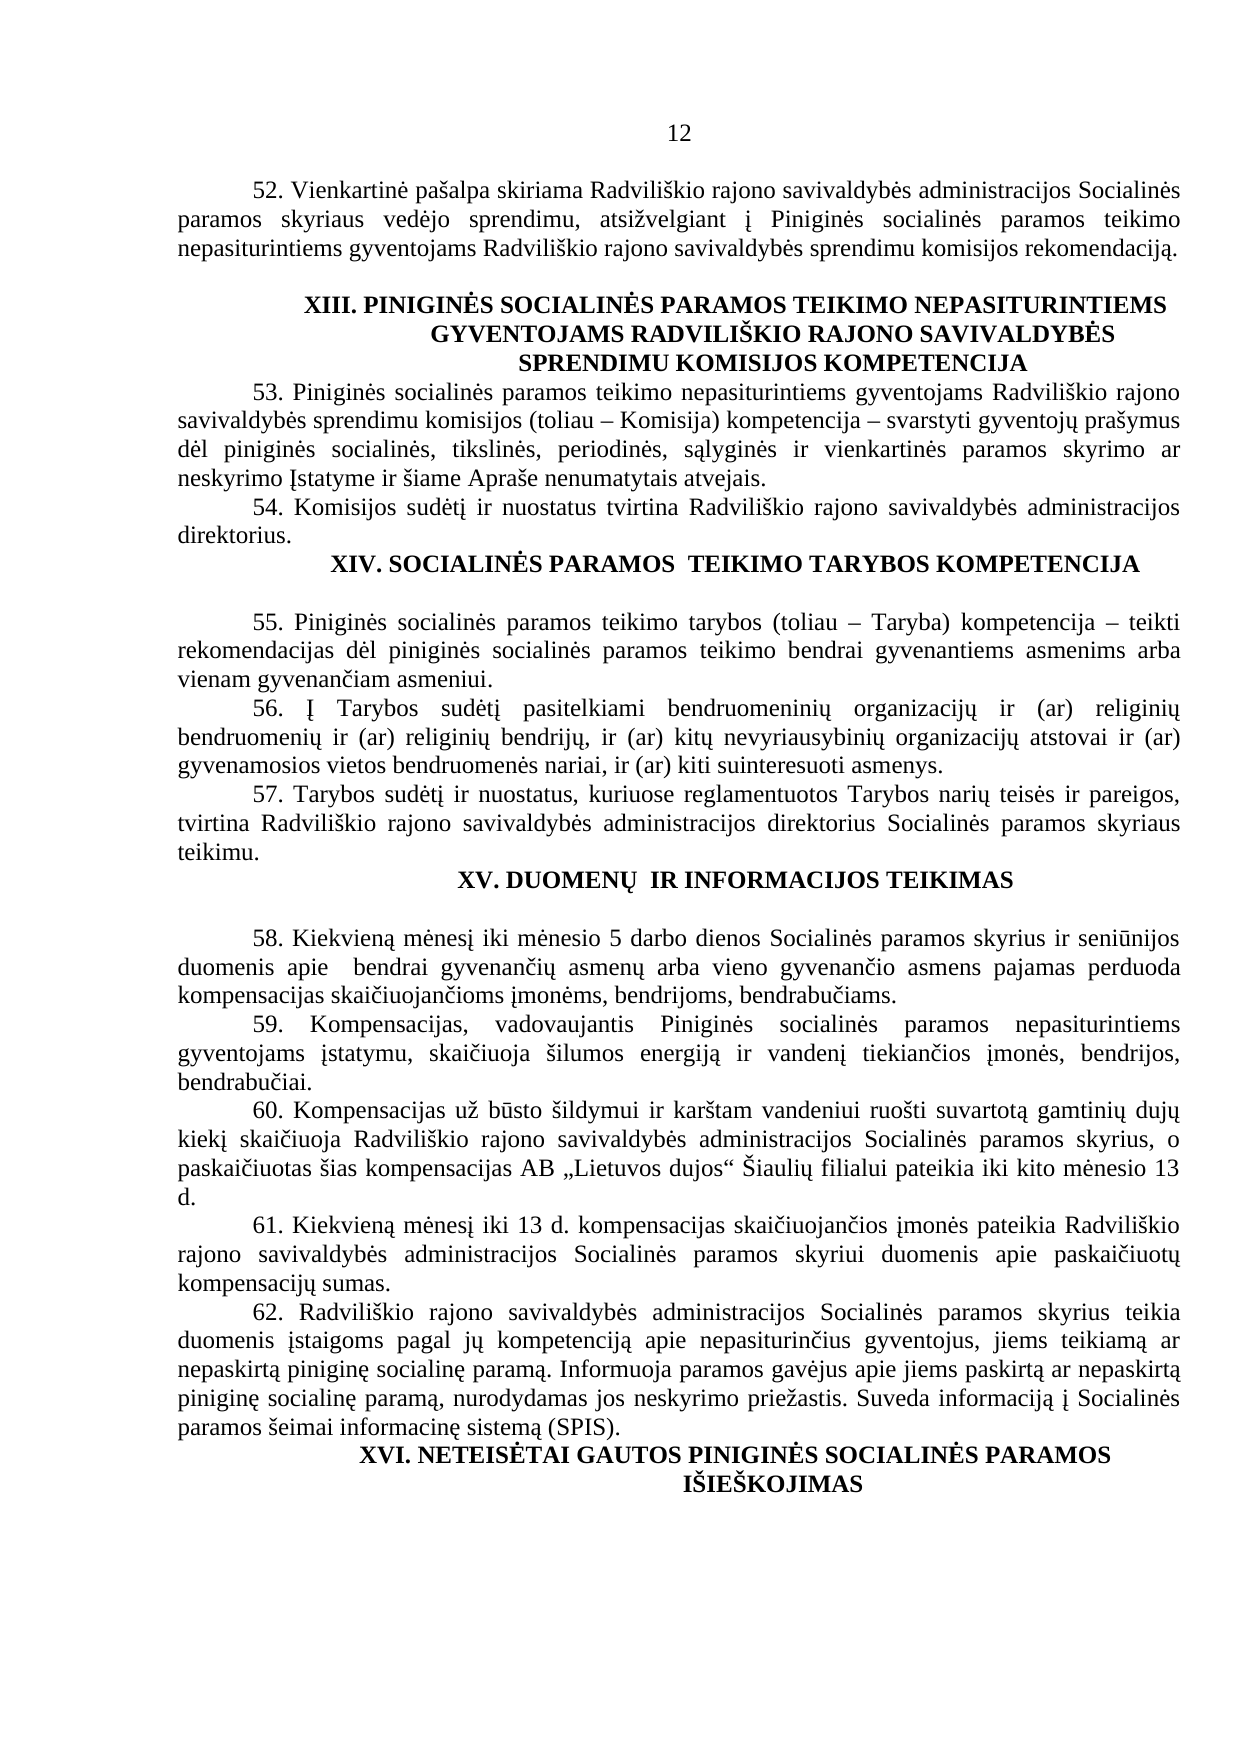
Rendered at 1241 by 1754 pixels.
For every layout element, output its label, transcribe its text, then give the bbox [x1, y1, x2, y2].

text XIII. PINIGINĖS SOCIALINĖS PARAMOS TEIKIMO NEPASITURINTIEMS GYVENTOJAMS RADVILIŠKIO RAJONO SAVIVALDYBĖS SPRENDIMU KOMISIJOS KOMPETENCIJA [290, 291, 1181, 377]
text 59. Kompensacijas, vadovaujantis Piniginės socialinės paramos nepasiturintiems gyventojams įstatymu, skaičiuoja šilumos energiją ir vandenį tiekiančios įmonės, bendrijos, bendrabučiai. [177, 1009, 1181, 1096]
text 60. Kompensacijas už būsto šildymui ir karštam vandeniui ruošti suvartotą gamtinių dujų kiekį skaičiuoja Radviliškio rajono savivaldybės administracijos Socialinės paramos skyrius, o paskaičiuotas šias kompensacijas AB „Lietuvos dujos“ Šiaulių filialui pateikia iki kito mėnesio 13 d. [177, 1096, 1181, 1211]
text 58. Kiekvieną mėnesį iki mėnesio 5 darbo dienos Socialinės paramos skyrius ir seniūnijos duomenis apie bendrai gyvenančių asmenų arba vieno gyvenančio asmens pajamas perduoda kompensacijas skaičiuojančioms įmonėms, bendrijoms, bendrabučiams. [177, 923, 1181, 1009]
text 54. Komisijos sudėtį ir nuostatus tvirtina Radviliškio rajono savivaldybės administracijos direktorius. [177, 492, 1181, 549]
text 61. Kiekvieną mėnesį iki 13 d. kompensacijas skaičiuojančios įmonės pateikia Radviliškio rajono savivaldybės administracijos Socialinės paramos skyriui duomenis apie paskaičiuotų kompensacijų sumas. [177, 1211, 1181, 1297]
text XIV. SOCIALINĖS PARAMOS TEIKIMO TARYBOS KOMPETENCIJA [290, 549, 1181, 578]
text 55. Piniginės socialinės paramos teikimo tarybos (toliau – Taryba) kompetencija – teikti rekomendacijas dėl piniginės socialinės paramos teikimo bendrai gyvenantiems asmenims arba vienam gyvenančiam asmeniui. [177, 607, 1181, 693]
text 57. Tarybos sudėtį ir nuostatus, kuriuose reglamentuotos Tarybos narių teisės ir pareigos, tvirtina Radviliškio rajono savivaldybės administracijos direktorius Socialinės paramos skyriaus teikimu. [177, 779, 1181, 866]
text 62. Radviliškio rajono savivaldybės administracijos Socialinės paramos skyrius teikia duomenis įstaigoms pagal jų kompetenciją apie nepasiturinčius gyventojus, jiems teikiamą ar nepaskirtą piniginę socialinę paramą. Informuoja paramos gavėjus apie jiems paskirtą ar nepaskirtą piniginę socialinę paramą, nurodydamas jos neskyrimo priežastis. Suveda informaciją į Socialinės paramos šeimai informacinę sistemą (SPIS). [177, 1297, 1181, 1441]
text XV. DUOMENŲ IR INFORMACIJOS TEIKIMAS [290, 866, 1181, 894]
text XVI. NETEISĖTAI GAUTOS PINIGINĖS SOCIALINĖS PARAMOS IŠIEŠKOJIMAS [290, 1441, 1181, 1498]
text 53. Piniginės socialinės paramos teikimo nepasiturintiems gyventojams Radviliškio rajono savivaldybės sprendimu komisijos (toliau – Komisija) kompetencija – svarstyti gyventojų prašymus dėl piniginės socialinės, tikslinės, periodinės, sąlyginės ir vienkartinės paramos skyrimo ar neskyrimo Įstatyme ir šiame Apraše nenumatytais atvejais. [177, 377, 1181, 492]
text 52. Vienkartinė pašalpa skiriama Radviliškio rajono savivaldybės administracijos Socialinės paramos skyriaus vedėjo sprendimu, atsižvelgiant į Piniginės socialinės paramos teikimo nepasiturintiems gyventojams Radviliškio rajono savivaldybės sprendimu komisijos rekomendaciją. [177, 176, 1181, 262]
text 56. Į Tarybos sudėtį pasitelkiami bendruomeninių organizacijų ir (ar) religinių bendruomenių ir (ar) religinių bendrijų, ir (ar) kitų nevyriausybinių organizacijų atstovai ir (ar) gyvenamosios vietos bendruomenės nariai, ir (ar) kiti suinteresuoti asmenys. [177, 693, 1181, 779]
